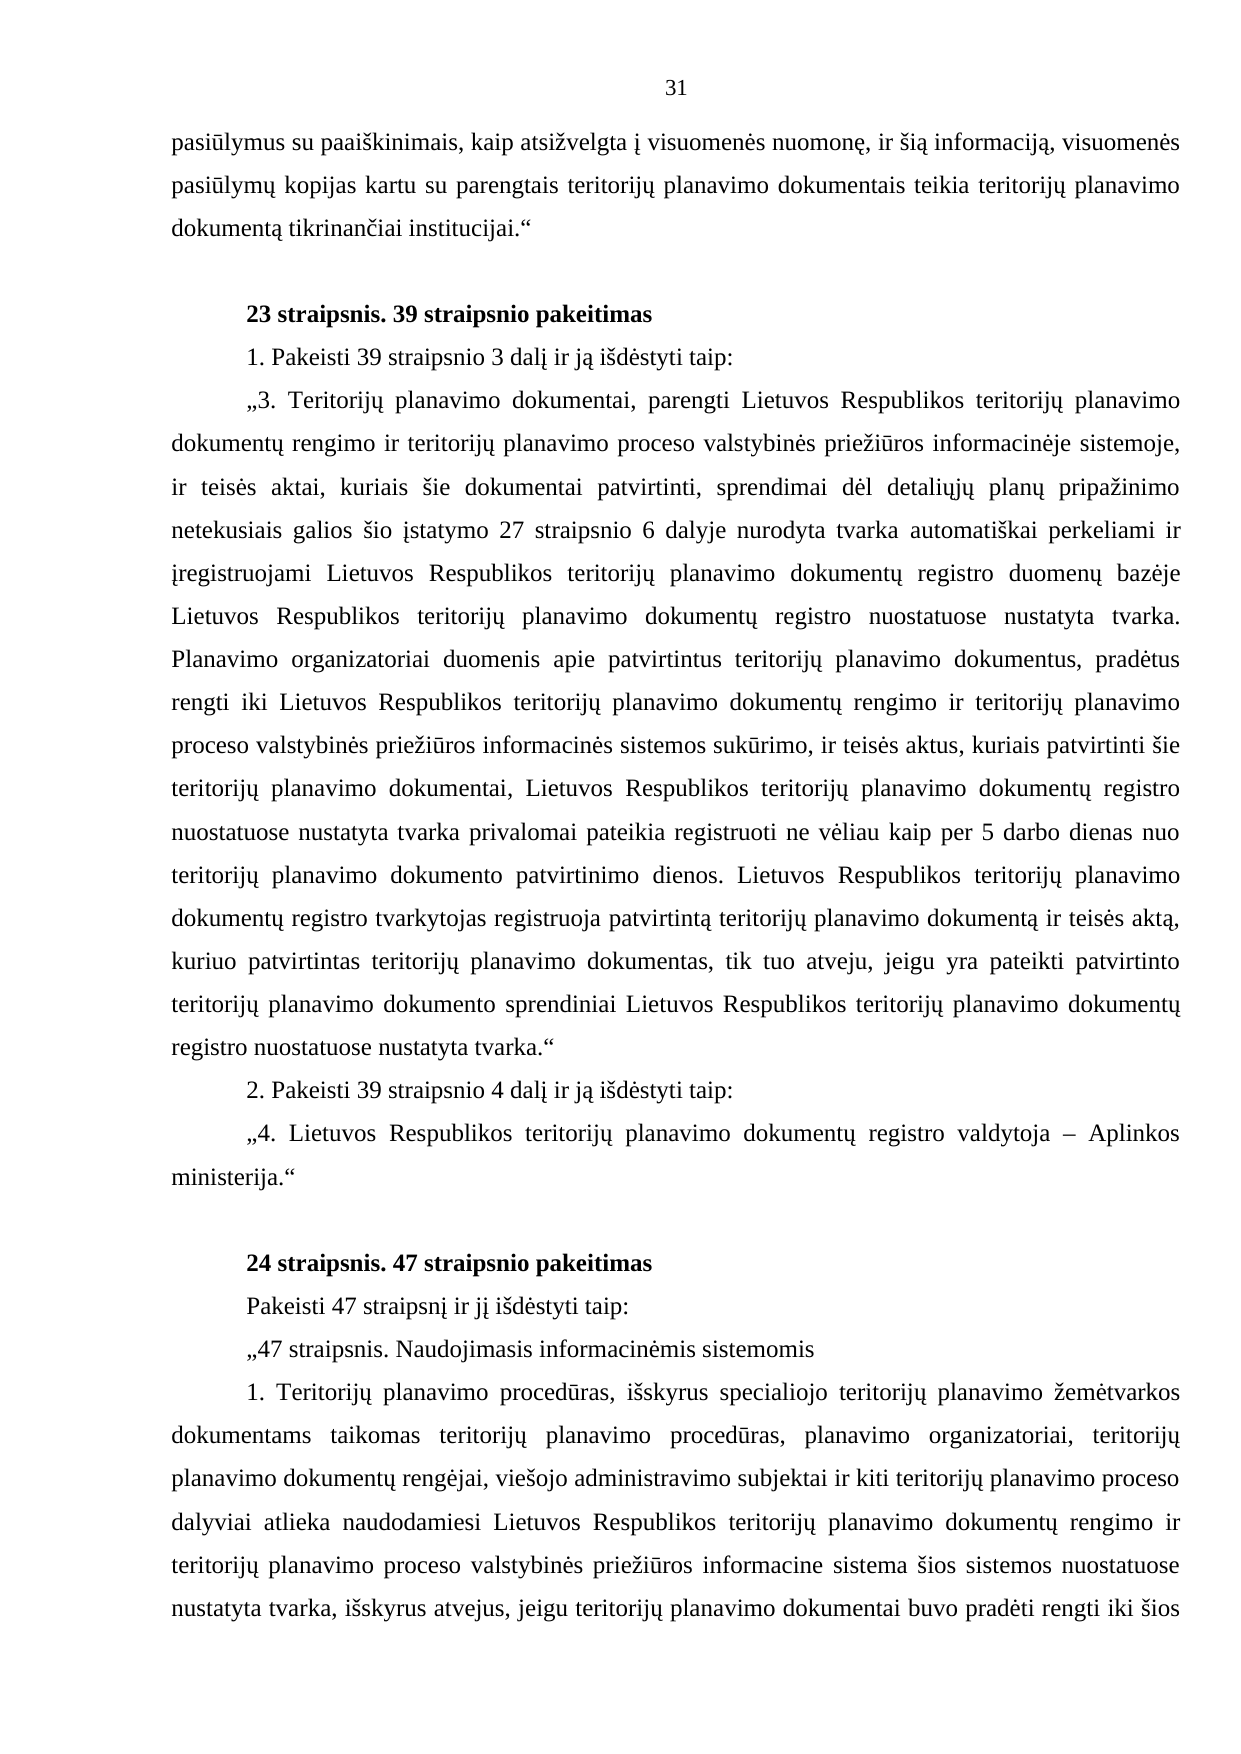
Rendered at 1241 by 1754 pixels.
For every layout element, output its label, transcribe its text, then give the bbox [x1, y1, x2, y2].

text 1. Pakeisti 39 straipsnio 3 dalį ir ją išdėstyti taip: [171, 342, 1181, 371]
text Pakeisti 47 straipsnį ir jį išdėstyti taip: [171, 1291, 1181, 1320]
text 23 straipsnis. 39 straipsnio pakeitimas [171, 299, 1181, 328]
text 1. Teritorijų planavimo procedūras, išskyrus specialiojo teritorijų planavimo žemėtvarkos dokumentams taikomas teritorijų planavimo procedūras, planavimo organizatoriai, teritorijų planavimo dokumentų rengėjai, viešojo administravimo subjektai ir kiti teritorijų planavimo proceso dalyviai atlieka naudodamiesi Lietuvos Respublikos teritorijų planavimo dokumentų rengimo ir teritorijų planavimo proceso valstybinės priežiūros informacine sistema šios sistemos nuostatuose nustatyta tvarka, išskyrus atvejus, jeigu teritorijų planavimo dokumentai buvo pradėti rengti iki šios [171, 1377, 1181, 1622]
text 24 straipsnis. 47 straipsnio pakeitimas [171, 1248, 1181, 1277]
text pasiūlymus su paaiškinimais, kaip atsižvelgta į visuomenės nuomonę, ir šią informaciją, visuomenės pasiūlymų kopijas kartu su parengtais teritorijų planavimo dokumentais teikia teritorijų planavimo dokumentą tikrinančiai institucijai.“ [171, 127, 1181, 242]
text „3. Teritorijų planavimo dokumentai, parengti Lietuvos Respublikos teritorijų planavimo dokumentų rengimo ir teritorijų planavimo proceso valstybinės priežiūros informacinėje sistemoje, ir teisės aktai, kuriais šie dokumentai patvirtinti, sprendimai dėl detaliųjų planų pripažinimo netekusiais galios šio įstatymo 27 straipsnio 6 dalyje nurodyta tvarka automatiškai perkeliami ir įregistruojami Lietuvos Respublikos teritorijų planavimo dokumentų registro duomenų bazėje Lietuvos Respublikos teritorijų planavimo dokumentų registro nuostatuose nustatyta tvarka. Planavimo organizatoriai duomenis apie patvirtintus teritorijų planavimo dokumentus, pradėtus rengti iki Lietuvos Respublikos teritorijų planavimo dokumentų rengimo ir teritorijų planavimo proceso valstybinės priežiūros informacinės sistemos sukūrimo, ir teisės aktus, kuriais patvirtinti šie teritorijų planavimo dokumentai, Lietuvos Respublikos teritorijų planavimo dokumentų registro nuostatuose nustatyta tvarka privalomai pateikia registruoti ne vėliau kaip per 5 darbo dienas nuo teritorijų planavimo dokumento patvirtinimo dienos. Lietuvos Respublikos teritorijų planavimo dokumentų registro tvarkytojas registruoja patvirtintą teritorijų planavimo dokumentą ir teisės aktą, kuriuo patvirtintas teritorijų planavimo dokumentas, tik tuo atveju, jeigu yra pateikti patvirtinto teritorijų planavimo dokumento sprendiniai Lietuvos Respublikos teritorijų planavimo dokumentų registro nuostatuose nustatyta tvarka.“ [171, 385, 1181, 1061]
text 2. Pakeisti 39 straipsnio 4 dalį ir ją išdėstyti taip: [171, 1075, 1181, 1104]
text „47 straipsnis. Naudojimasis informacinėmis sistemomis [171, 1334, 1181, 1363]
text „4. Lietuvos Respublikos teritorijų planavimo dokumentų registro valdytoja – Aplinkos ministerija.“ [171, 1118, 1181, 1190]
